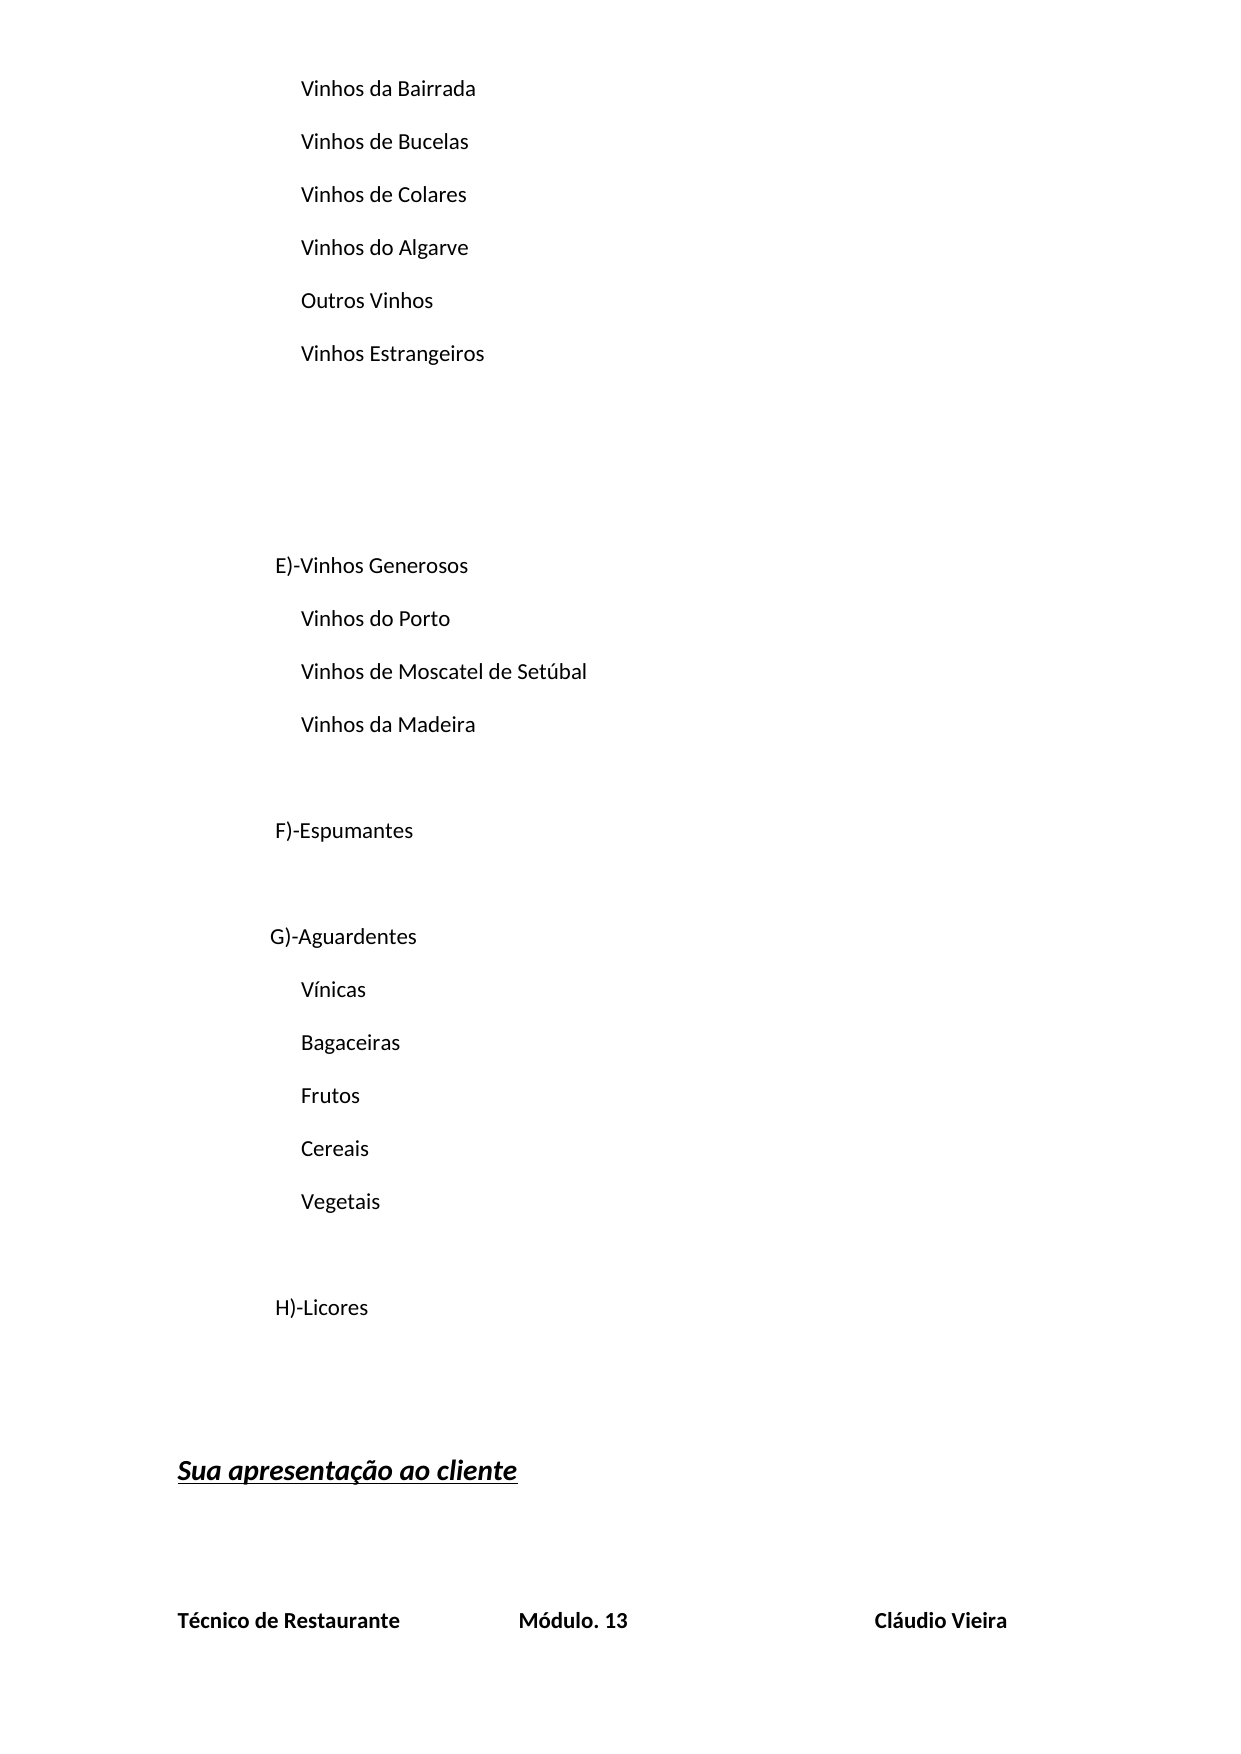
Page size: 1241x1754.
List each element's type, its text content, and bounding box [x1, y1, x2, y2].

text Outros Vinhos [177, 286, 1063, 314]
text Bagaceiras [177, 1028, 1063, 1056]
text Vinhos do Algarve [177, 233, 1063, 261]
text H)-Licores [177, 1293, 1063, 1321]
text F)-Espumantes [177, 816, 1063, 844]
text Vegetais [177, 1187, 1063, 1215]
text Vínicas [177, 975, 1063, 1003]
text Vinhos de Moscatel de Setúbal [177, 657, 1063, 685]
text Vinhos do Porto [177, 604, 1063, 632]
text Vinhos da Bairrada [177, 74, 1063, 102]
text E)-Vinhos Generosos [177, 551, 1063, 579]
text Cereais [177, 1134, 1063, 1162]
text Sua apresentação ao cliente [177, 1452, 1063, 1488]
text Vinhos da Madeira [177, 710, 1063, 738]
text Vinhos Estrangeiros [177, 339, 1063, 367]
text Frutos [177, 1081, 1063, 1109]
text Vinhos de Bucelas [177, 127, 1063, 155]
text Vinhos de Colares [177, 180, 1063, 208]
text G)-Aguardentes [177, 922, 1063, 950]
